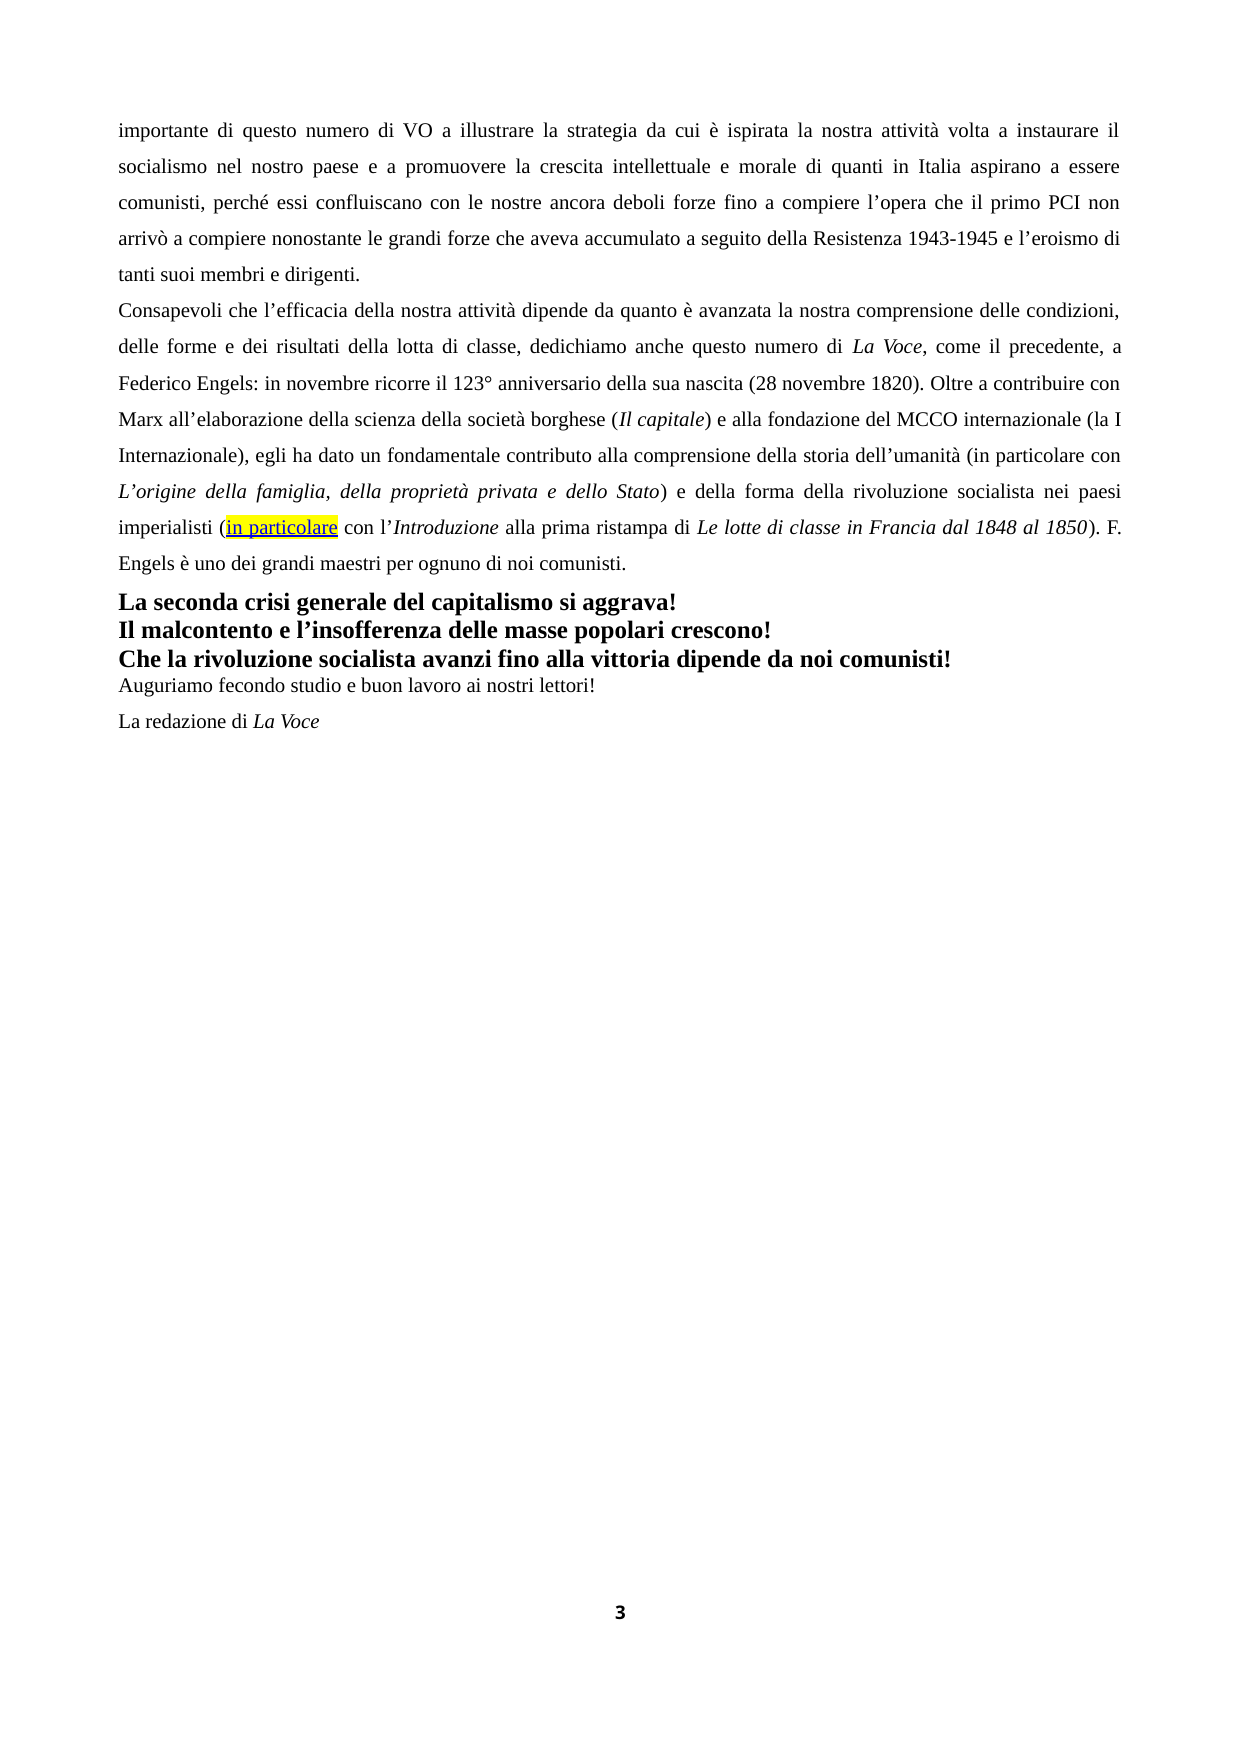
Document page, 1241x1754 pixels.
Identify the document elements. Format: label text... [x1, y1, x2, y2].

text importante di questo numero di VO a illustrare la strategia da cui è ispirata la nostra attività volta a instaurare il socialismo nel nostro paese e a promuovere la crescita intellettuale e morale di quanti in Italia aspirano a essere comunisti, perché essi confluiscano con le nostre ancora deboli forze fino a compiere l’opera che il primo PCI non arrivò a compiere nonostante le grandi forze che aveva accumulato a seguito della Resistenza 1943-1945 e l’eroismo di tanti suoi membri e dirigenti. [118, 118, 1122, 286]
text Che la rivoluzione socialista avanzi fino alla vittoria dipende da noi comunisti! [118, 644, 1122, 673]
text La redazione di La Voce [118, 709, 1122, 733]
text Il malcontento e l’insofferenza delle masse popolari crescono! [118, 615, 1122, 644]
text La seconda crisi generale del capitalismo si aggrava! [118, 587, 1122, 615]
text Consapevoli che l’efficacia della nostra attività dipende da quanto è avanzata la nostra comprensione delle condizioni, delle forme e dei risultati della lotta di classe, dedichiamo anche questo numero di La Voce, come il precedente, a Federico Engels: in novembre ricorre il 123° anniversario della sua nascita (28 novembre 1820). Oltre a contribuire con Marx all’elaborazione della scienza della società borghese (Il capitale) e alla fondazione del MCCO internazionale (la I Internazionale), egli ha dato un fondamentale contributo alla comprensione della storia dell’umanità (in particolare con L’origine della famiglia, della proprietà privata e dello Stato) e della forma della rivoluzione socialista nei paesi imperialisti (in particolare con l’Introduzione alla prima ristampa di Le lotte di classe in Francia dal 1848 al 1850). F. Engels è uno dei grandi maestri per ognuno di noi comunisti. [118, 298, 1122, 575]
text Auguriamo fecondo studio e buon lavoro ai nostri lettori! [118, 673, 1122, 697]
